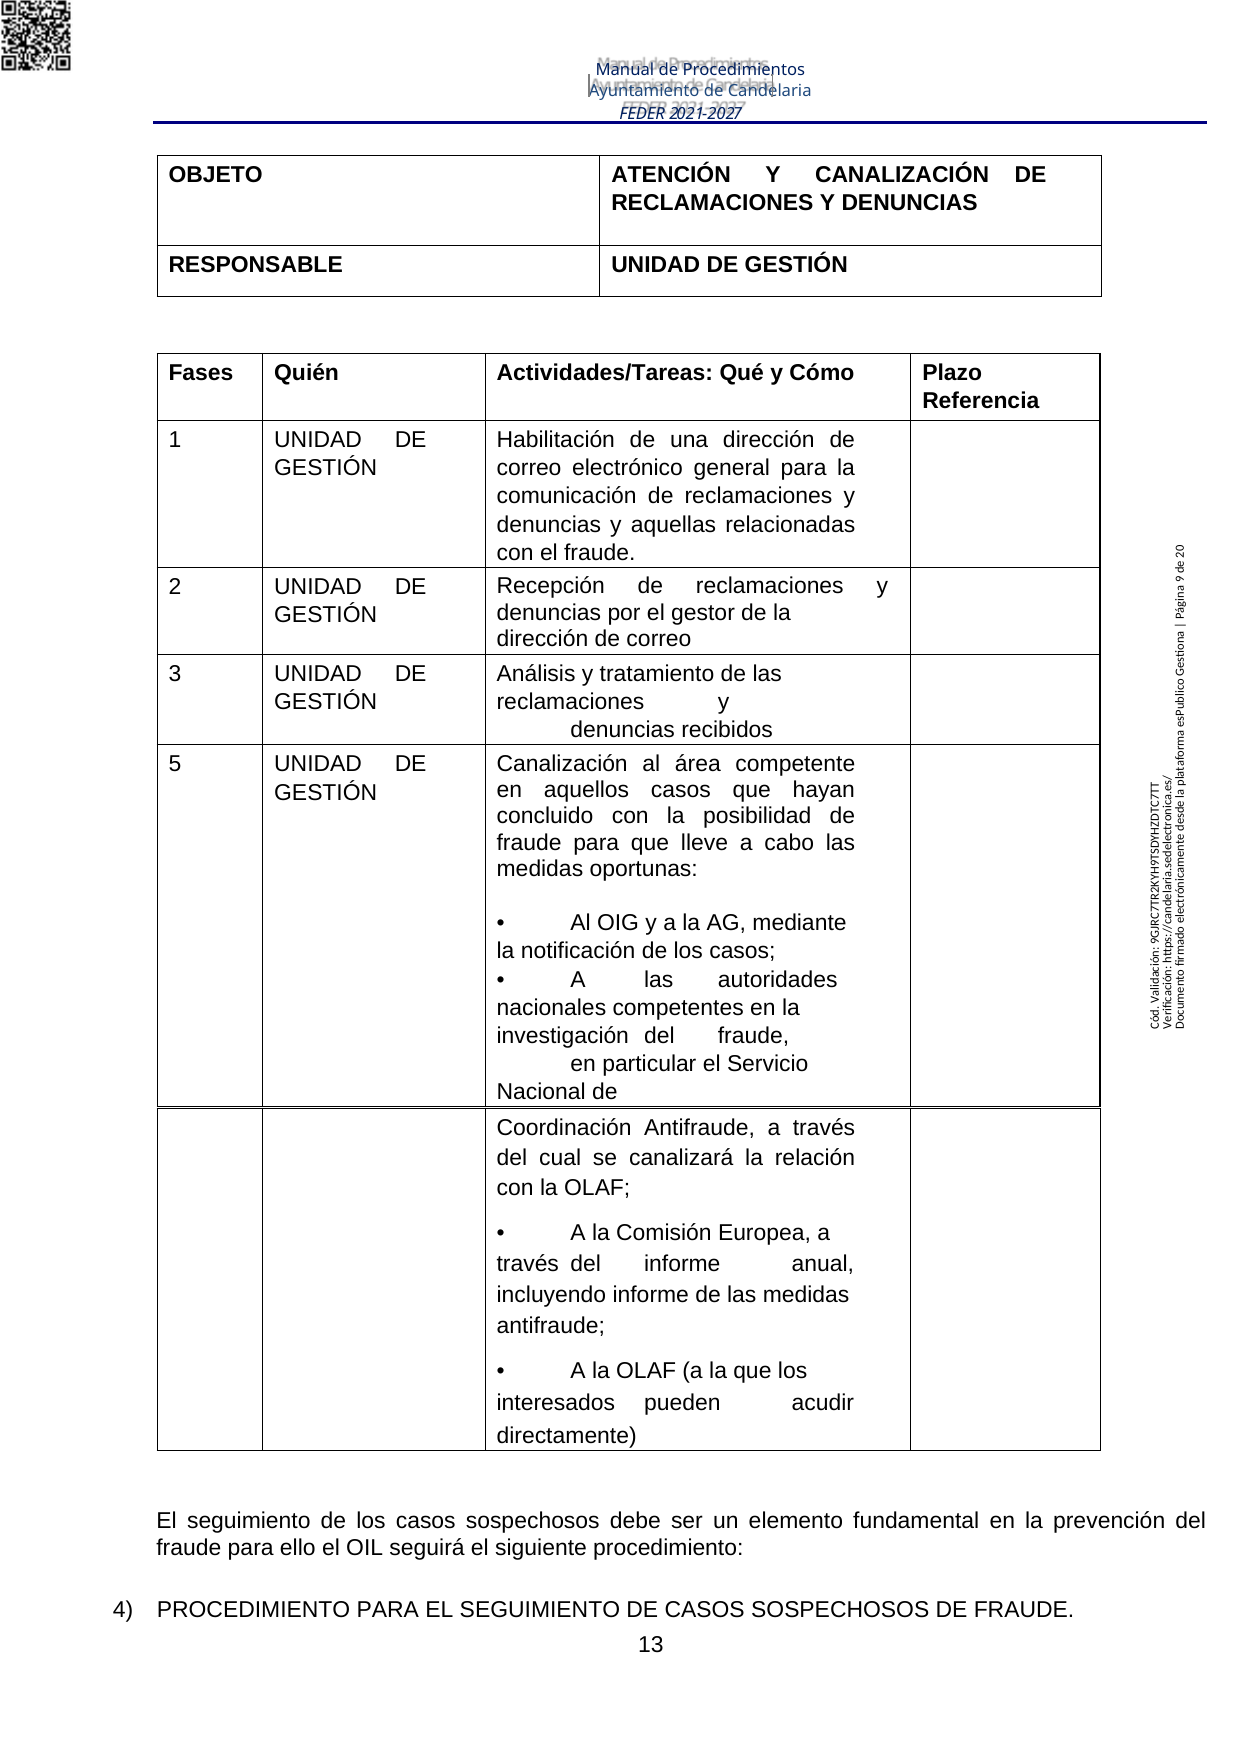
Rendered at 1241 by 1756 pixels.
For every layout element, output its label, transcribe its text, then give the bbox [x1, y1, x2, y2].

table_cell 1 [158, 421, 262, 567]
table_cell [263, 1109, 485, 1450]
table_cell RESPONSABLE [158, 246, 599, 296]
table_cell Coordinación Antifraude, a través del cual se canalizará la relación con la OLAF; A la Comisión Europea, a través del informe anual, incluyendo informe de las medidas antifraude; A la OLAF (a la que los interesados pueden acudir directamente) [486, 1109, 910, 1450]
table_cell UNIDAD DE GESTIÓN [263, 421, 485, 567]
table_header Quién [263, 354, 485, 420]
table_cell Habilitación de una dirección de correo electrónico general para la comunicación de reclamaciones y denuncias y aquellas relacionadas con el fraude. [486, 421, 910, 567]
table_header OBJETO [158, 156, 599, 244]
table_cell [911, 745, 1099, 1106]
table_cell Análisis y tratamiento de las reclamaciones y denuncias recibidos [486, 655, 910, 744]
text El seguimiento de los casos sospechosos debe ser un elemento fundamental en la prevención del fraude para ello el OIL seguirá el siguiente procedimiento: [156, 1507, 1208, 1561]
table_cell 2 [158, 568, 262, 653]
table_cell UNIDAD DE GESTIÓN [263, 655, 485, 744]
list PROCEDIMIENTO PARA EL SEGUIMIENTO DE CASOS SOSPECHOSOS DE FRAUDE. [113, 1596, 1208, 1623]
table_cell UNIDAD DE GESTIÓN [263, 745, 485, 1106]
table_cell [1101, 1108, 1123, 1450]
table_cell [911, 421, 1099, 567]
table_header DE [1014, 156, 1101, 244]
table_header Fases [158, 354, 262, 420]
table_cell [1123, 1108, 1184, 1450]
table_cell [911, 568, 1099, 653]
table_header Actividades/Tareas: Qué y Cómo [486, 354, 910, 420]
table_cell 5 [158, 745, 262, 1106]
table_cell UNIDAD DE GESTIÓN [263, 568, 485, 653]
table_cell [911, 655, 1099, 744]
table_header ATENCIÓN Y CANALIZACIÓN RECLAMACIONES Y DENUNCIAS [600, 156, 1014, 244]
table_cell UNIDAD DE GESTIÓN [600, 246, 1014, 296]
table_header [157, 325, 1123, 1107]
table_header Plazo Referencia [911, 354, 1099, 420]
table_cell 3 [158, 655, 262, 744]
table_cell [911, 1109, 1100, 1450]
table_cell Canalización al área competente en aquellos casos que hayan concluido con la posibilidad de fraude para que lleve a cabo las medidas oportunas: Al OIG y a la AG, mediante la notificación de los casos; A las autoridades nacionales competentes en la investigación del fraude, en particular el Servicio Nacional de [486, 745, 910, 1106]
table_cell Recepción de reclamaciones y denuncias por el gestor de la dirección de correo [486, 568, 910, 653]
table_cell [1014, 246, 1101, 296]
table_header [1123, 325, 1184, 1107]
table_cell [158, 1109, 262, 1450]
